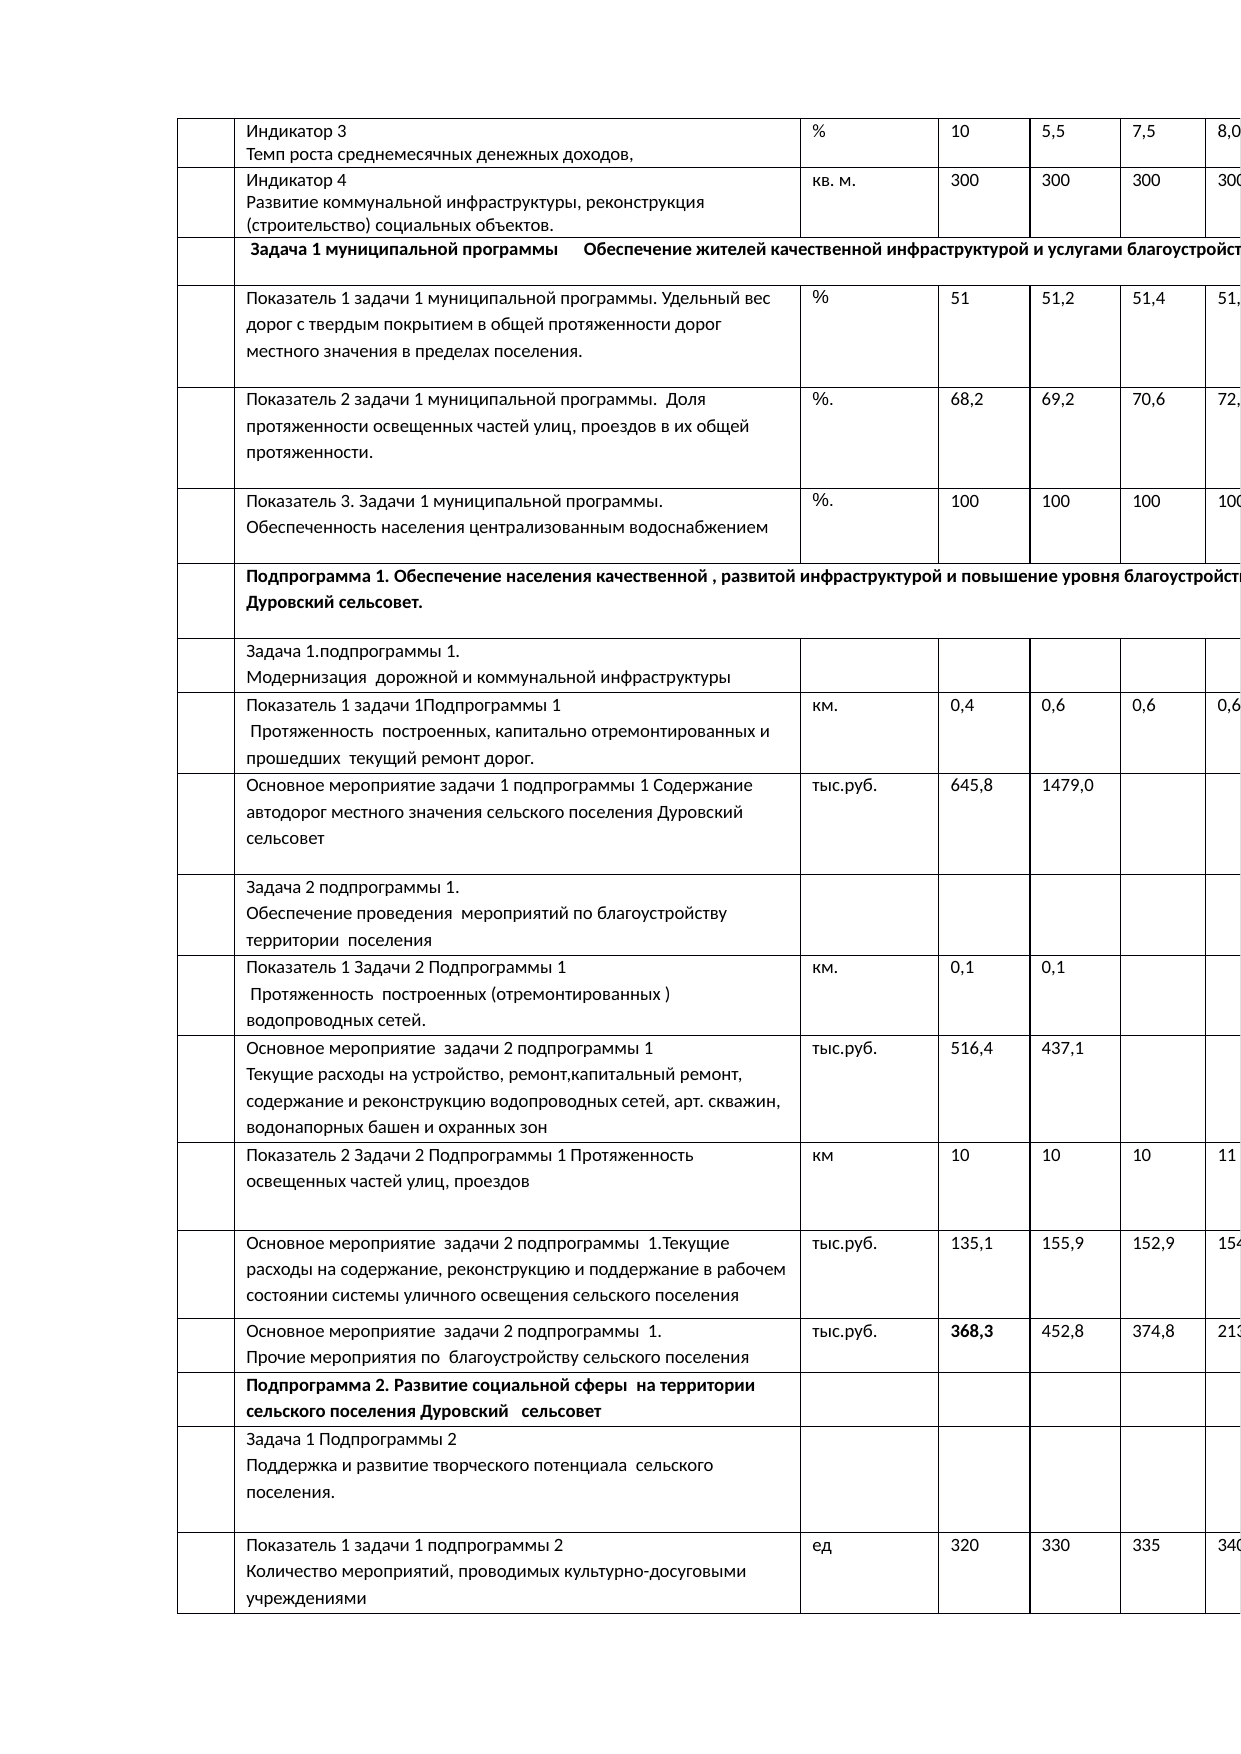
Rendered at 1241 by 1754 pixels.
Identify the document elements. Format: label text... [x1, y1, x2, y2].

table_cell [178, 1231, 234, 1318]
table_cell [1031, 1427, 1120, 1532]
table_cell [1121, 1373, 1205, 1426]
table_cell Задача 1.подпрограммы 1. Модернизация дорожной и коммунальной инфраструктуры [235, 639, 800, 692]
table_cell Основное мероприятие задачи 1 подпрограммы 1 Содержание автодорог местного значения сельского поселения Дуровский сельсовет [235, 774, 800, 874]
table_cell 155,9 [1031, 1231, 1120, 1318]
table_cell 51,2 [1031, 286, 1120, 387]
table_cell [178, 1319, 234, 1372]
table_cell [178, 1533, 234, 1613]
table_cell 10 [1121, 1143, 1205, 1230]
table_cell 51,6 [1206, 286, 1240, 387]
table_cell 68,2 [939, 388, 1029, 488]
table_cell [1206, 875, 1240, 954]
table_cell [939, 875, 1029, 954]
table_cell Показатель 1 задачи 1Подпрограммы 1 Протяженность построенных, капитально отремонтированных и прошедших текущий ремонт дорог. [235, 693, 800, 773]
table_cell 335 [1121, 1533, 1205, 1613]
table_cell 213,4 [1206, 1319, 1240, 1372]
table_cell 0,1 [939, 956, 1029, 1035]
table_cell [178, 168, 234, 237]
table_cell 100 [939, 489, 1029, 563]
table_cell км. [801, 693, 938, 773]
table_cell 72,5 [1206, 388, 1240, 488]
table_cell 437,1 [1031, 1036, 1120, 1142]
table_cell %. [801, 388, 938, 488]
table_cell [939, 639, 1029, 692]
table_cell Показатель 3. Задачи 1 муниципальной программы. Обеспеченность населения централизованным водоснабжением [235, 489, 800, 563]
table_cell [178, 774, 234, 874]
table_cell 100 [1121, 489, 1205, 563]
table_cell [801, 1373, 938, 1426]
table_cell 300 [1031, 168, 1120, 237]
table_cell 1479,0 [1031, 774, 1120, 874]
table_cell 0,6 [1121, 693, 1205, 773]
table_cell 51 [939, 286, 1029, 387]
table_cell 70,6 [1121, 388, 1205, 488]
table_cell [801, 875, 938, 954]
table_cell Основное мероприятие задачи 2 подпрограммы 1. Прочие мероприятия по благоустройству сельского поселения [235, 1319, 800, 1372]
table_cell [1206, 1427, 1240, 1532]
table_cell [178, 1373, 234, 1426]
table_cell [178, 119, 234, 167]
table_cell тыс.руб. [801, 1036, 938, 1142]
table_cell Показатель 2 Задачи 2 Подпрограммы 1 Протяженность освещенных частей улиц, проездов [235, 1143, 800, 1230]
table_cell Подпрограмма 2. Развитие социальной сферы на территории сельского поселения Дуровский сельсовет [235, 1373, 800, 1426]
table_cell 300 [1121, 168, 1205, 237]
table_cell [801, 1427, 938, 1532]
table_cell 374,8 [1121, 1319, 1205, 1372]
table_cell %. [801, 489, 938, 563]
table_cell 10 [939, 1143, 1029, 1230]
table_cell [939, 1373, 1029, 1426]
table_cell % [801, 119, 938, 167]
table_cell Задача 2 подпрограммы 1. Обеспечение проведения мероприятий по благоустройству территории поселения [235, 875, 800, 954]
table_cell Основное мероприятие задачи 2 подпрограммы 1 Текущие расходы на устройство, ремонт,капитальный ремонт, содержание и реконструкцию водопроводных сетей, арт. скважин, водонапорных башен и охранных зон [235, 1036, 800, 1142]
table_cell 368,3 [939, 1319, 1029, 1372]
table_cell Индикатор 3 Темп роста среднемесячных денежных доходов, [235, 119, 800, 167]
table_cell тыс.руб. [801, 1319, 938, 1372]
table_cell [1121, 875, 1205, 954]
table_cell 11 [1206, 1143, 1240, 1230]
table_cell Задача 1 муниципальной программы Обеспечение жителей качественной инфраструктурой и услугами благоустройства. [235, 238, 1240, 285]
table_cell 300 [939, 168, 1029, 237]
table_cell 100 [1031, 489, 1120, 563]
table_cell [178, 639, 234, 692]
table_cell [1206, 956, 1240, 1035]
table_cell % [801, 286, 938, 387]
table_cell Показатель 1 задачи 1 подпрограммы 2 Количество мероприятий, проводимых культурно-досуговыми учреждениями [235, 1533, 800, 1613]
table_cell 0,6 [1031, 693, 1120, 773]
table_cell [178, 489, 234, 563]
table_cell [178, 564, 234, 638]
table_cell [1206, 774, 1240, 874]
table_cell [1121, 956, 1205, 1035]
table_cell [1121, 774, 1205, 874]
table_cell 135,1 [939, 1231, 1029, 1318]
table_cell 5,5 [1031, 119, 1120, 167]
table_cell [178, 956, 234, 1035]
table_cell км. [801, 956, 938, 1035]
table_cell [178, 1143, 234, 1230]
table_cell [1206, 1036, 1240, 1142]
table_cell 340 [1206, 1533, 1240, 1613]
table_cell [178, 1427, 234, 1532]
table_cell [1121, 639, 1205, 692]
table_cell [1206, 1373, 1240, 1426]
table_cell тыс.руб. [801, 1231, 938, 1318]
table_cell ед [801, 1533, 938, 1613]
table_cell [178, 875, 234, 954]
table_cell [178, 286, 234, 387]
table_cell [1031, 1373, 1120, 1426]
table_cell [1121, 1036, 1205, 1142]
table_cell 100 [1206, 489, 1240, 563]
table_cell 8,0 [1206, 119, 1240, 167]
table_cell 0,1 [1031, 956, 1120, 1035]
table_cell Показатель 1 Задачи 2 Подпрограммы 1 Протяженность построенных (отремонтированных ) водопроводных сетей. [235, 956, 800, 1035]
table_cell Показатель 1 задачи 1 муниципальной программы. Удельный вес дорог с твердым покрытием в общей протяженности дорог местного значения в пределах поселения. [235, 286, 800, 387]
table_cell [801, 639, 938, 692]
table_cell [178, 693, 234, 773]
table_cell [1206, 639, 1240, 692]
table_cell 69,2 [1031, 388, 1120, 488]
table_cell 320 [939, 1533, 1029, 1613]
table_cell 51,4 [1121, 286, 1205, 387]
table_cell Индикатор 4 Развитие коммунальной инфраструктуры, реконструкция (строительство) социальных объектов. [235, 168, 800, 237]
table_cell 452,8 [1031, 1319, 1120, 1372]
table_cell [939, 1427, 1029, 1532]
table_cell Основное мероприятие задачи 2 подпрограммы 1.Текущие расходы на содержание, реконструкцию и поддержание в рабочем состоянии системы уличного освещения сельского поселения [235, 1231, 800, 1318]
table_cell [178, 238, 234, 285]
table_cell 516,4 [939, 1036, 1029, 1142]
table_cell 300 [1206, 168, 1240, 237]
table_cell 0,4 [939, 693, 1029, 773]
table_cell [178, 1036, 234, 1142]
table_cell 154,8 [1206, 1231, 1240, 1318]
table_cell тыс.руб. [801, 774, 938, 874]
table_cell 10 [939, 119, 1029, 167]
table_cell [1031, 875, 1120, 954]
table_cell 152,9 [1121, 1231, 1205, 1318]
table_cell Задача 1 Подпрограммы 2 Поддержка и развитие творческого потенциала сельского поселения. [235, 1427, 800, 1532]
table_cell [178, 388, 234, 488]
table_cell 10 [1031, 1143, 1120, 1230]
table_cell [1121, 1427, 1205, 1532]
table_cell [1031, 639, 1120, 692]
table_cell кв. м. [801, 168, 938, 237]
table_cell 0,6 [1206, 693, 1240, 773]
table_cell 7,5 [1121, 119, 1205, 167]
table_cell Подпрограмма 1. Обеспечение населения качественной , развитой инфраструктурой и повышение уровня благоустройства территории сельского поселения Дуровский сельсовет. [235, 564, 1240, 638]
table_cell Показатель 2 задачи 1 муниципальной программы. Доля протяженности освещенных частей улиц, проездов в их общей протяженности. [235, 388, 800, 488]
table_cell км [801, 1143, 938, 1230]
table_cell 645,8 [939, 774, 1029, 874]
table_cell 330 [1031, 1533, 1120, 1613]
